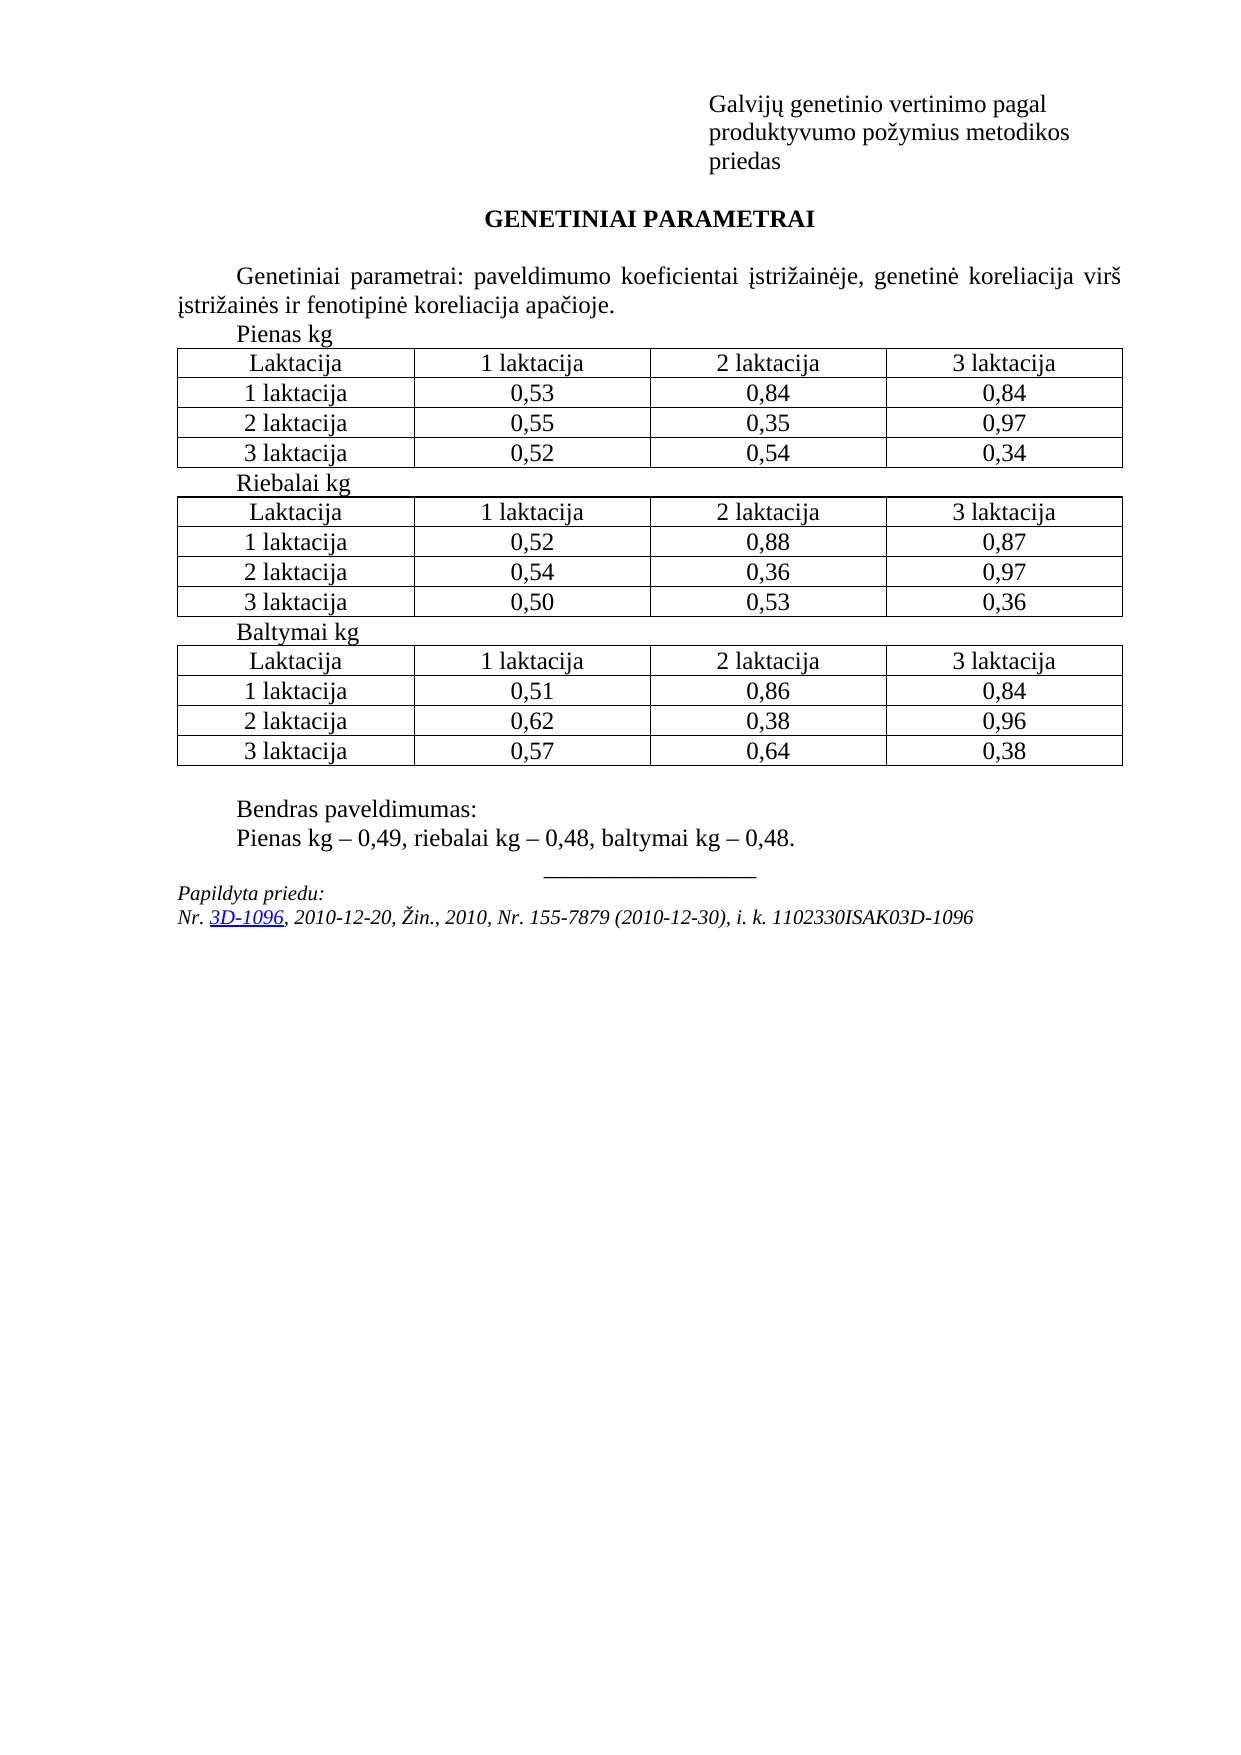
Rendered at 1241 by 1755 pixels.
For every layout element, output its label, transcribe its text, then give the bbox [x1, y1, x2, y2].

text Galvijų genetinio vertinimo pagal [709, 89, 1122, 117]
table_cell 0,96 [887, 706, 1122, 735]
table_cell 2 laktacija [178, 408, 414, 437]
table_cell 0,64 [651, 736, 886, 764]
table_cell 0,53 [651, 587, 886, 616]
table_cell 0,34 [887, 438, 1122, 467]
table_cell 1 laktacija [178, 378, 414, 407]
table_cell 0,84 [651, 378, 886, 407]
table_cell 3 laktacija [178, 587, 414, 616]
table_header 3 laktacija [887, 498, 1122, 526]
table_cell 3 laktacija [178, 438, 414, 467]
text Bendras paveldimumas: [177, 794, 1122, 823]
text Pienas kg [177, 319, 1122, 347]
table_cell 0,52 [415, 527, 650, 556]
table_cell 0,88 [651, 527, 886, 556]
table_cell 0,54 [415, 557, 650, 586]
table_cell 0,86 [651, 676, 886, 705]
table_header 3 laktacija [887, 349, 1122, 377]
table_cell 0,55 [415, 408, 650, 437]
table_cell 1 laktacija [178, 676, 414, 705]
table_cell 0,38 [887, 736, 1122, 764]
text Riebalai kg [177, 468, 1122, 496]
table_cell 2 laktacija [178, 557, 414, 586]
table_header 2 laktacija [651, 646, 886, 675]
table_header 2 laktacija [651, 349, 886, 377]
table_cell 0,54 [651, 438, 886, 467]
table_cell 0,97 [887, 408, 1122, 437]
table_header Laktacija [178, 646, 414, 675]
text Pienas kg – 0,49, riebalai kg – 0,48, baltymai kg – 0,48. [177, 823, 1122, 852]
table_cell 0,57 [415, 736, 650, 764]
text Nr. 3D-1096, 2010-12-20, Žin., 2010, Nr. 155-7879 (2010-12-30), i. k. 1102330ISAK03D-1096 [177, 904, 1122, 929]
text priedas [177, 146, 1122, 175]
text Baltymai kg [177, 617, 1122, 645]
text GENETINIAI PARAMETRAI [177, 204, 1122, 232]
table_header Laktacija [178, 349, 414, 377]
table_cell 0,84 [887, 378, 1122, 407]
table_cell 0,97 [887, 557, 1122, 586]
text _________________ [177, 852, 1122, 881]
table_cell 0,50 [415, 587, 650, 616]
table_cell 0,84 [887, 676, 1122, 705]
table_header 1 laktacija [415, 349, 650, 377]
text produktyvumo požymius metodikos [177, 117, 1122, 146]
text Genetiniai parametrai: paveldimumo koeficientai įstrižainėje, genetinė koreliacija virš įstrižainės ir fenotipinė koreliacija apačioje. [177, 261, 1122, 319]
table_cell 3 laktacija [178, 736, 414, 764]
table_cell 0,62 [415, 706, 650, 735]
table_header 3 laktacija [887, 646, 1122, 675]
table_cell 0,53 [415, 378, 650, 407]
table_cell 0,38 [651, 706, 886, 735]
table_header 1 laktacija [415, 498, 650, 526]
table_cell 0,35 [651, 408, 886, 437]
table_cell 0,52 [415, 438, 650, 467]
table_cell 1 laktacija [178, 527, 414, 556]
table_cell 0,51 [415, 676, 650, 705]
table_cell 2 laktacija [178, 706, 414, 735]
table_cell 0,36 [651, 557, 886, 586]
table_header 2 laktacija [651, 498, 886, 526]
text Papildyta priedu: [177, 881, 1122, 904]
table_cell 0,36 [887, 587, 1122, 616]
table_header Laktacija [178, 498, 414, 526]
table_cell 0,87 [887, 527, 1122, 556]
table_header 1 laktacija [415, 646, 650, 675]
